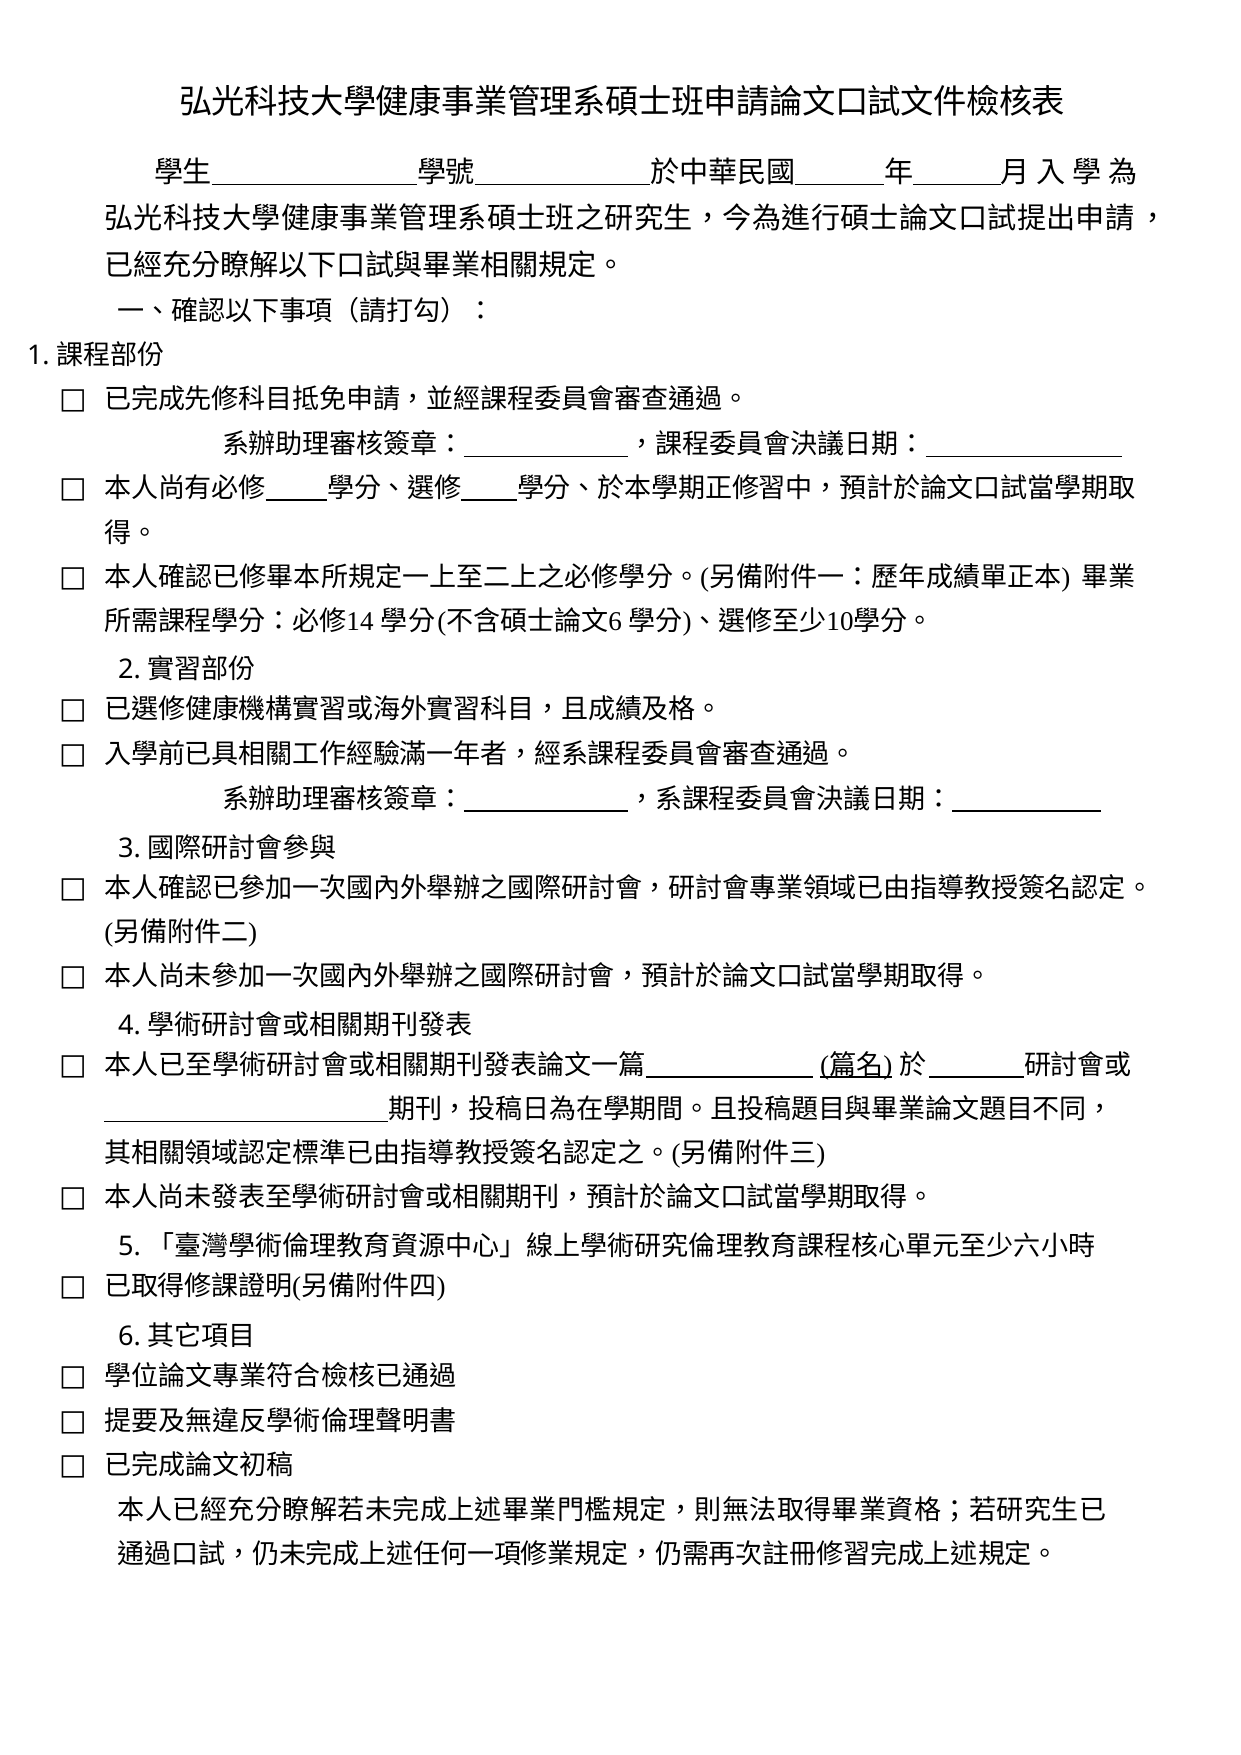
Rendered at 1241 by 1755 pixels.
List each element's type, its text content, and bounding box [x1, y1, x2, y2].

list 其它項目 [118, 1314, 1141, 1353]
list 本人已至學術研討會或相關期刊發表論文一篇 (篇名) 於 研討會或 期刊，投稿日為在學期間。且投稿題目與畢業論文題目不同，其相關領域認定標準已由指導教授簽名認定之。(另備附件三) [59, 1043, 1138, 1170]
list 本人尚未發表至學術研討會或相關期刊，預計於論文口試當學期取得。 [59, 1175, 1138, 1215]
list 「臺灣學術倫理教育資源中心」線上學術研究倫理教育課程核心單元至少六小時 [118, 1224, 1141, 1264]
list 學位論文專業符合檢核已通過 [59, 1353, 1123, 1393]
list 本人確認已修畢本所規定一上至二上之必修學分。(另備附件一：歷年成績單正本) 畢業所需課程學分：必修14 學分(不含碩士論文6 學分)、選修至少10學分。 [59, 554, 1138, 638]
list 本人確認已參加一次國內外舉辦之國際研討會，研討會專業領域已由指導教授簽名認定。(另備附件二) [59, 866, 1138, 949]
text 一、確認以下事項（請打勾）： [118, 289, 1141, 328]
text 學生 學號 於中華民國 年 月入學為弘光科技大學健康事業管理系碩士班之研究生，今為進行碩士論文口試提出申請，已經充分瞭解以下口試與畢業相關規定。 [104, 148, 1138, 284]
list 入學前已具相關工作經驗滿一年者，經系課程委員會審查通過。 [59, 732, 1138, 772]
text 系辦助理審核簽章： ，課程委員會決議日期： [222, 422, 1138, 461]
list 已選修健康機構實習或海外實習科目，且成績及格。 [59, 687, 1138, 727]
text 弘光科技大學健康事業管理系碩士班申請論文口試文件檢核表 [104, 75, 1141, 123]
list 本人尚未參加一次國內外舉辦之國際研討會，預計於論文口試當學期取得。 [59, 954, 1138, 994]
text 系辦助理審核簽章： ，系課程委員會決議日期： [222, 777, 1138, 816]
list 學術研討會或相關期刊發表 [118, 1003, 1141, 1043]
list 已取得修課證明(另備附件四) [59, 1264, 1138, 1304]
text 本人已經充分瞭解若未完成上述畢業門檻規定，則無法取得畢業資格；若研究生已通過口試，仍未完成上述任何一項修業規定，仍需再次註冊修習完成上述規定。 [118, 1488, 1111, 1571]
list 已完成先修科目抵免申請，並經課程委員會審查通過。 [59, 377, 1138, 417]
list 實習部份 [118, 647, 1138, 687]
list 課程部份 [27, 333, 1105, 372]
list 本人尚有必修 學分、選修 學分、於本學期正修習中，預計於論文口試當學期取得。 [59, 466, 1138, 550]
list 已完成論文初稿 [59, 1443, 1123, 1483]
list 國際研討會參與 [118, 826, 1141, 865]
list 提要及無違反學術倫理聲明書 [59, 1398, 1123, 1438]
